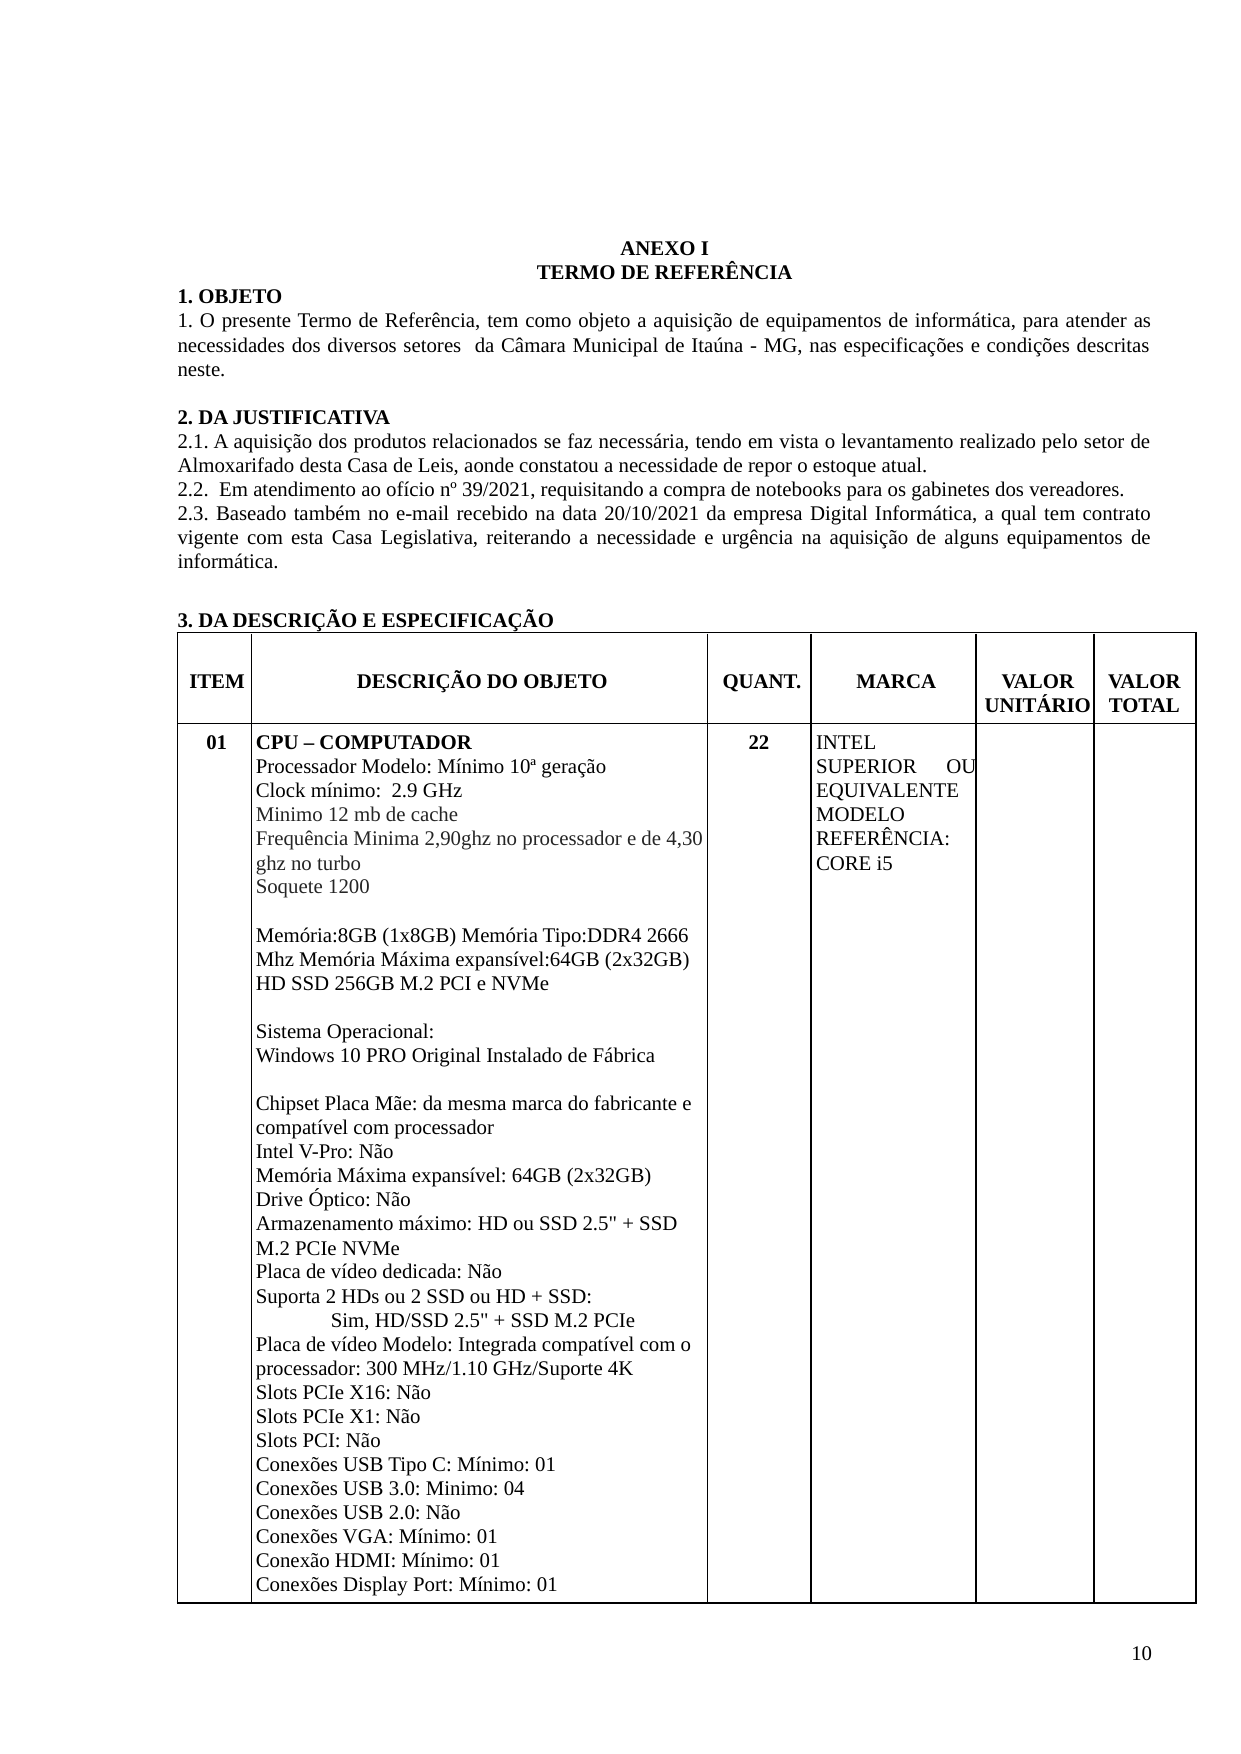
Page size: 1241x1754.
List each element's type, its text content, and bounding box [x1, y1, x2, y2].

table_cell CPU – COMPUTADOR Processador Modelo: Mínimo 10ª geração Clock mínimo: 2.9 GHz Minimo 12 mb de cache Frequência Minima 2,90ghz no processador e de 4,30 ghz no turbo Soquete 1200 Memória:8GB (1x8GB) Memória Tipo:DDR4 2666 Mhz Memória Máxima expansível:64GB (2x32GB) HD SSD 256GB M.2 PCI e NVMe Sistema Operacional: Windows 10 PRO Original Instalado de Fábrica Chipset Placa Mãe: da mesma marca do fabricante e compatível com processador Intel V-Pro: Não Memória Máxima expansível: 64GB (2x32GB) Drive Óptico: Não Armazenamento máximo: HD ou SSD 2.5" + SSD M.2 PCIe NVMe Placa de vídeo dedicada: Não Suporta 2 HDs ou 2 SSD ou HD + SSD: Sim, HD/SSD 2.5" + SSD M.2 PCIe Placa de vídeo Modelo: Integrada compatível com o processador: 300 MHz/1.10 GHz/Suporte 4K Slots PCIe X16: Não Slots PCIe X1: Não Slots PCI: Não Conexões USB Tipo C: Mínimo: 01 Conexões USB 3.0: Minimo: 04 Conexões USB 2.0: Não Conexões VGA: Mínimo: 01 Conexão HDMI: Mínimo: 01 Conexões Display Port: Mínimo: 01 [252, 724, 707, 1602]
table_header VALOR UNITÁRIO [977, 633, 1094, 723]
table_cell 22 [708, 724, 810, 1602]
table_header ITEM [178, 633, 251, 723]
table_header MARCA [812, 633, 976, 723]
text 2.3. Baseado também no e-mail recebido na data 20/10/2021 da empresa Digital Informática, a qual tem contrato vigente com esta Casa Legislativa, reiterando a necessidade e urgência na aquisição de alguns equipamentos de informática. [177, 501, 1152, 573]
table_header DESCRIÇÃO DO OBJETO [252, 633, 707, 723]
text 1. O presente Termo de Referência, tem como objeto a aquisição de equipamentos de informática, para atender as necessidades dos diversos setores da Câmara Municipal de Itaúna - MG, nas especificações e condições descritas neste. [177, 308, 1152, 381]
text TERMO DE REFERÊNCIA [177, 260, 1152, 284]
text 3. DA DESCRIÇÃO E ESPECIFICAÇÃO [177, 608, 1152, 632]
text 2.1. A aquisição dos produtos relacionados se faz necessária, tendo em vista o levantamento realizado pelo setor de Almoxarifado desta Casa de Leis, aonde constatou a necessidade de repor o estoque atual. [177, 429, 1152, 477]
text 2.2. Em atendimento ao ofício nº 39/2021, requisitando a compra de notebooks para os gabinetes dos vereadores. [177, 477, 1152, 501]
table_cell [977, 724, 1093, 1602]
text ANEXO I [177, 236, 1152, 260]
text 1. OBJETO [177, 284, 1152, 308]
table_cell INTEL SUPERIOR OU EQUIVALENTE MODELO REFERÊNCIA: CORE i5 [812, 724, 975, 1602]
table_cell [1095, 724, 1195, 1602]
text 2. DA JUSTIFICATIVA [177, 381, 1152, 429]
table_cell 01 [178, 724, 251, 1602]
table_header QUANT. [708, 633, 811, 723]
table_header VALOR TOTAL [1095, 633, 1195, 723]
